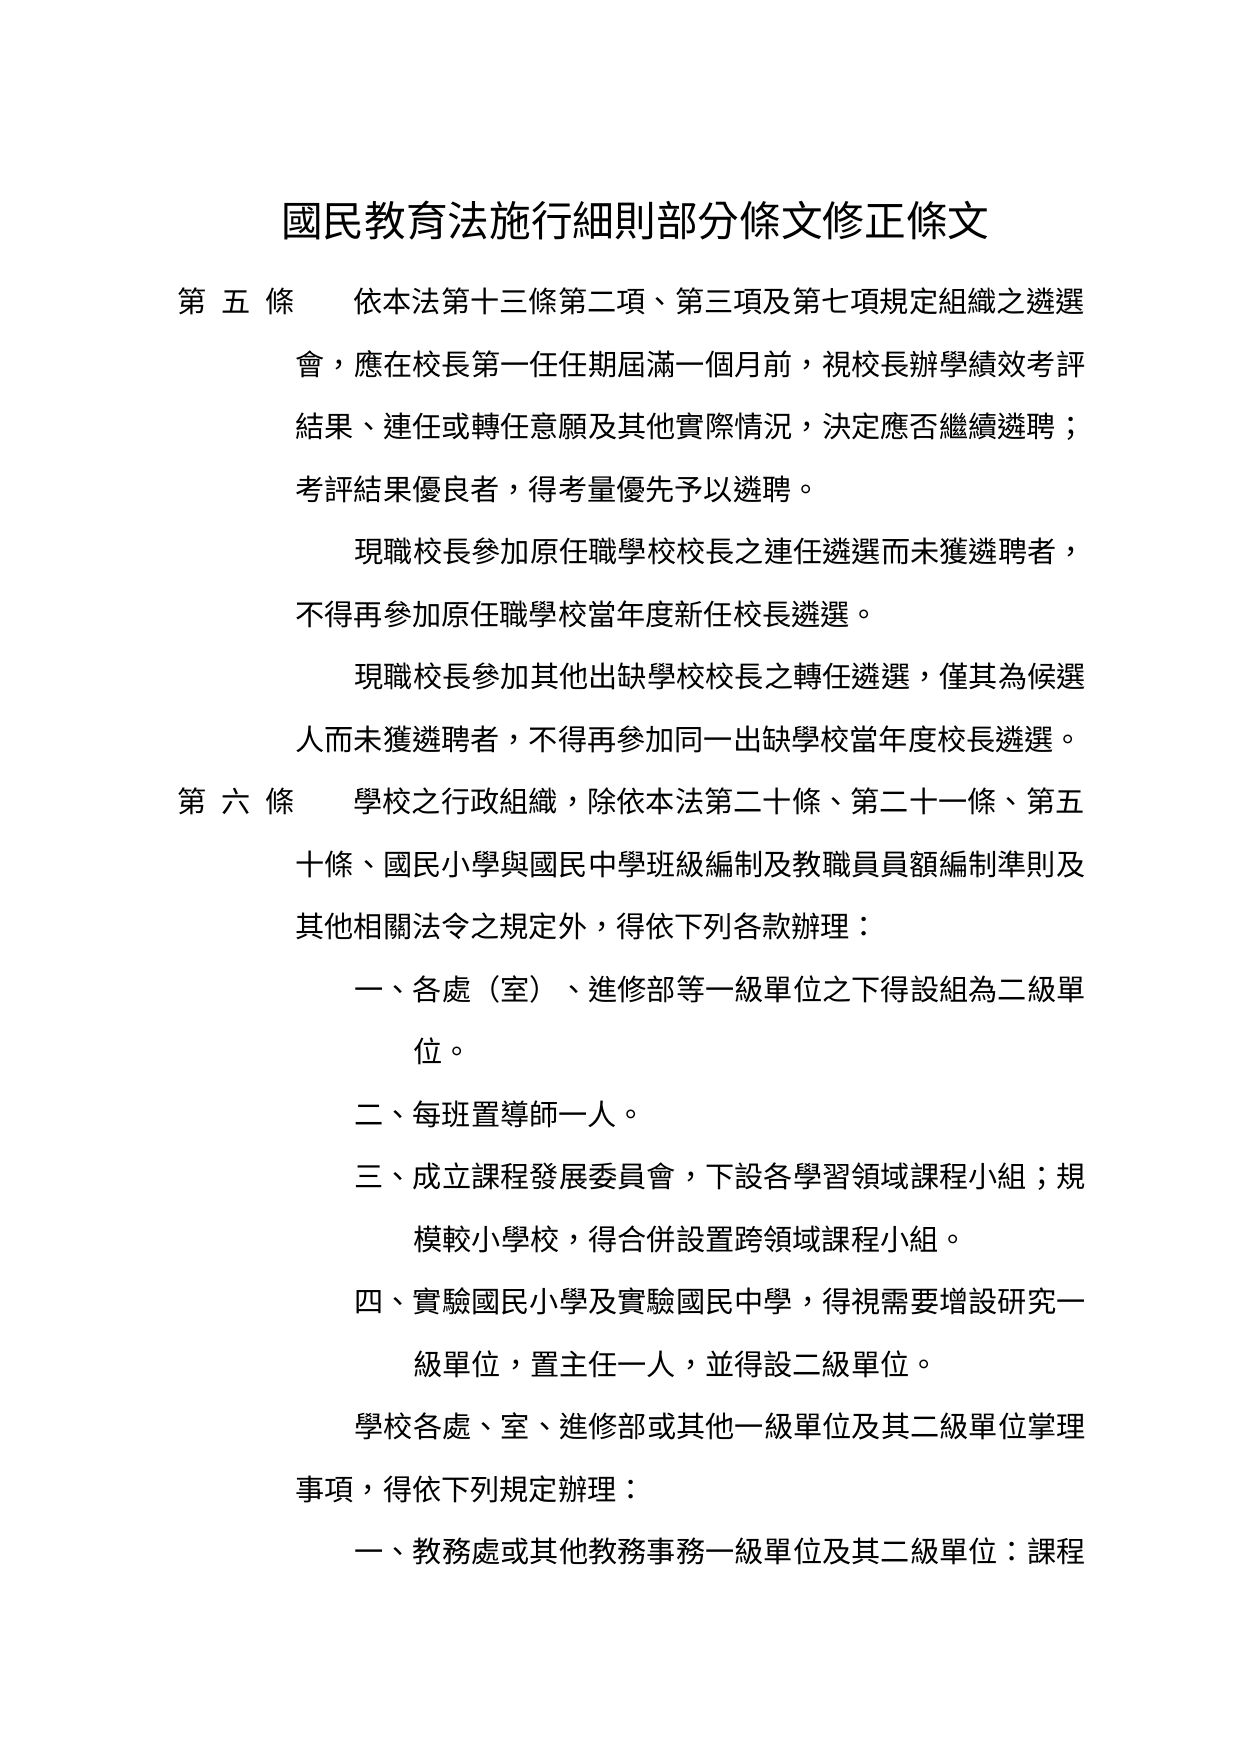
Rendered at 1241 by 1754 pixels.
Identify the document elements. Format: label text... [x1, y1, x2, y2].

text 國民教育法施行細則部分條文修正條文 [177, 177, 1092, 239]
text 現職校長參加原任職學校校長之連任遴選而未獲遴聘者，不得再參加原任職學校當年度新任校長遴選。 [295, 508, 1087, 633]
text 三、成立課程發展委員會，下設各學習領域課程小組；規模較小學校，得合併設置跨領域課程小組。 [354, 1133, 1087, 1258]
text 一、教務處或其他教務事務一級單位及其二級單位：課程 [354, 1508, 1087, 1571]
text 學校各處、室、進修部或其他一級單位及其二級單位掌理事項，得依下列規定辦理： [295, 1383, 1087, 1508]
text 第 六 條 學校之行政組織，除依本法第二十條、第二十一條、第五十條、國民小學與國民中學班級編制及教職員員額編制準則及其他相關法令之規定外，得依下列各款辦理： [177, 758, 1087, 946]
text 現職校長參加其他出缺學校校長之轉任遴選，僅其為候選人而未獲遴聘者，不得再參加同一出缺學校當年度校長遴選。 [295, 633, 1087, 758]
text 一、各處（室）、進修部等一級單位之下得設組為二級單位。 [354, 946, 1087, 1071]
text 第 五 條 依本法第十三條第二項、第三項及第七項規定組織之遴選會，應在校長第一任任期屆滿一個月前，視校長辦學績效考評結果、連任或轉任意願及其他實際情況，決定應否繼續遴聘；考評結果優良者，得考量優先予以遴聘。 [177, 258, 1087, 508]
text 二、每班置導師一人。 [354, 1071, 1087, 1133]
text 四、實驗國民小學及實驗國民中學，得視需要增設研究一級單位，置主任一人，並得設二級單位。 [354, 1258, 1087, 1383]
